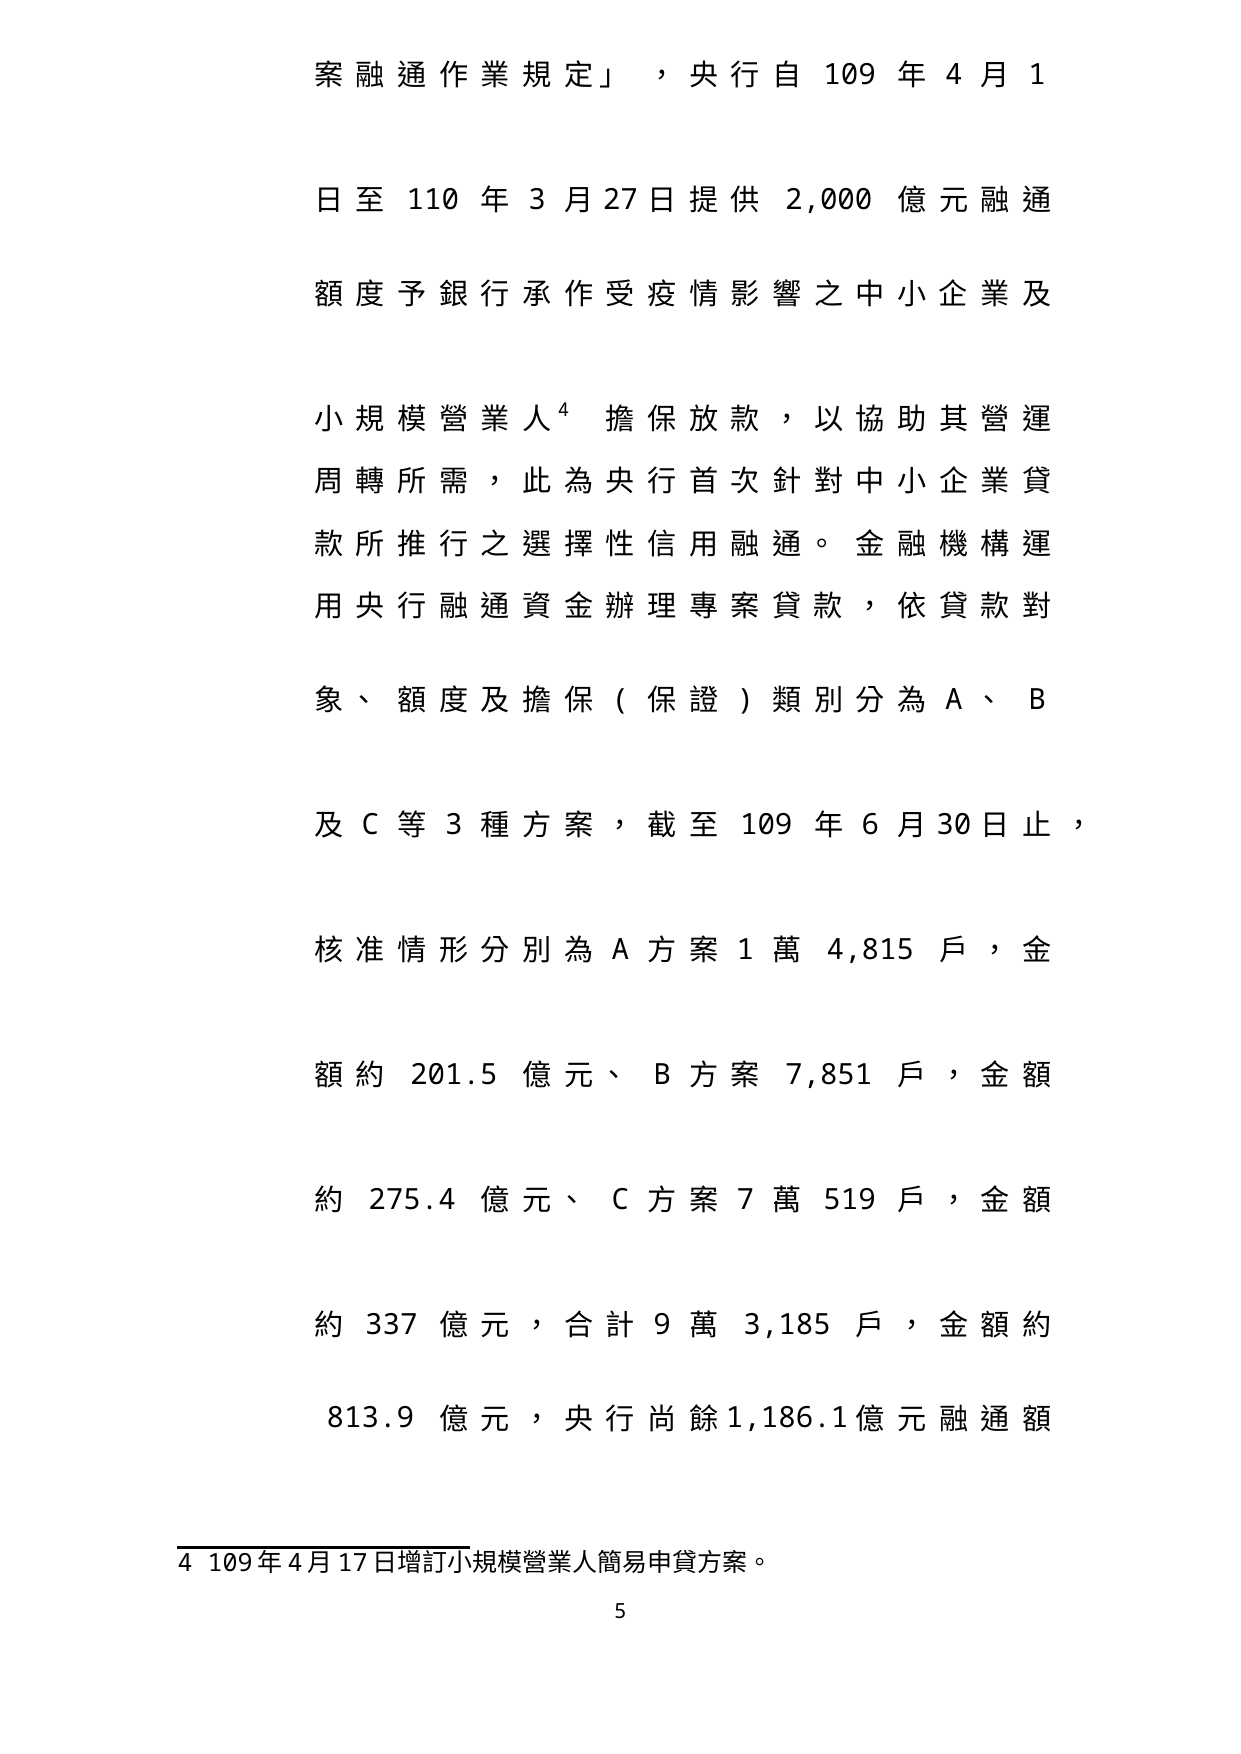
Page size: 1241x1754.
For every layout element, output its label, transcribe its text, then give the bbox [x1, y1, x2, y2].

text 依據「中央銀行辦理銀行承作受嚴重特殊傳染性肺炎疫情影響之中小企業貸款專案融通作業規定」，央行自109年4月1日至110年3月27日提供2,000億元融通額度予銀行承作受疫情影響之中小企業及小規模營業人擔保放款，以協助其營運周轉所需，此為央行首次針對中小企業貸款所推行之選擇性信用融通。金融機構運用央行融通資金辦理專案貸款，依貸款對象、額度及擔保(保證)類別分為A、B及C等3種方案，截至109年6月30日止，核准情形分別為A方案1萬4,815戶，金額約201.5億元、B方案7,851戶，金額約275.4億元、C方案7萬519戶，金額約337億元，合計9萬3,185戶，金額約813.9億元，央行尚餘1,186.1億元融通額度可供銀行辦理前述方案。另分析3種方案之貸款核准情形(詳附表4-5-1)，以中小企業為主要對象之A方案及B方案，109年4月至6月核貸情形概呈增加趨勢，另以小規模營業人為適用對象之C方案，因小規模營業人少有財務報表供銀行授信審核，央行自109年4月17日宣布實施簡易式信用評分表以加速銀行核貸效率，當月核准戶數尚低，5月核准情形大幅提升至3萬6,648戶，惟6月新增核准戶數降至2萬6,119戶，且6月新增申請戶數僅2萬4,195戶，亦較5月3萬9,915戶明顯減少；又109年4月至6月C方案受理申請合計7萬5,214戶，對照我國小規模營業人共計約49.5萬戶，運用C方案向金融機構申請紓困貸款之比率僅占約15%。央行既已充分支應金融流動性，且目前資金仍屬充裕情況，尚待金融機構積極發揮其中介功能，對營運正常之中小企業提供所需資金。 [271, 0, 1058, 1437]
text 109年4月17日增訂小規模營業人簡易申貸方案。 [177, 1548, 1063, 1577]
